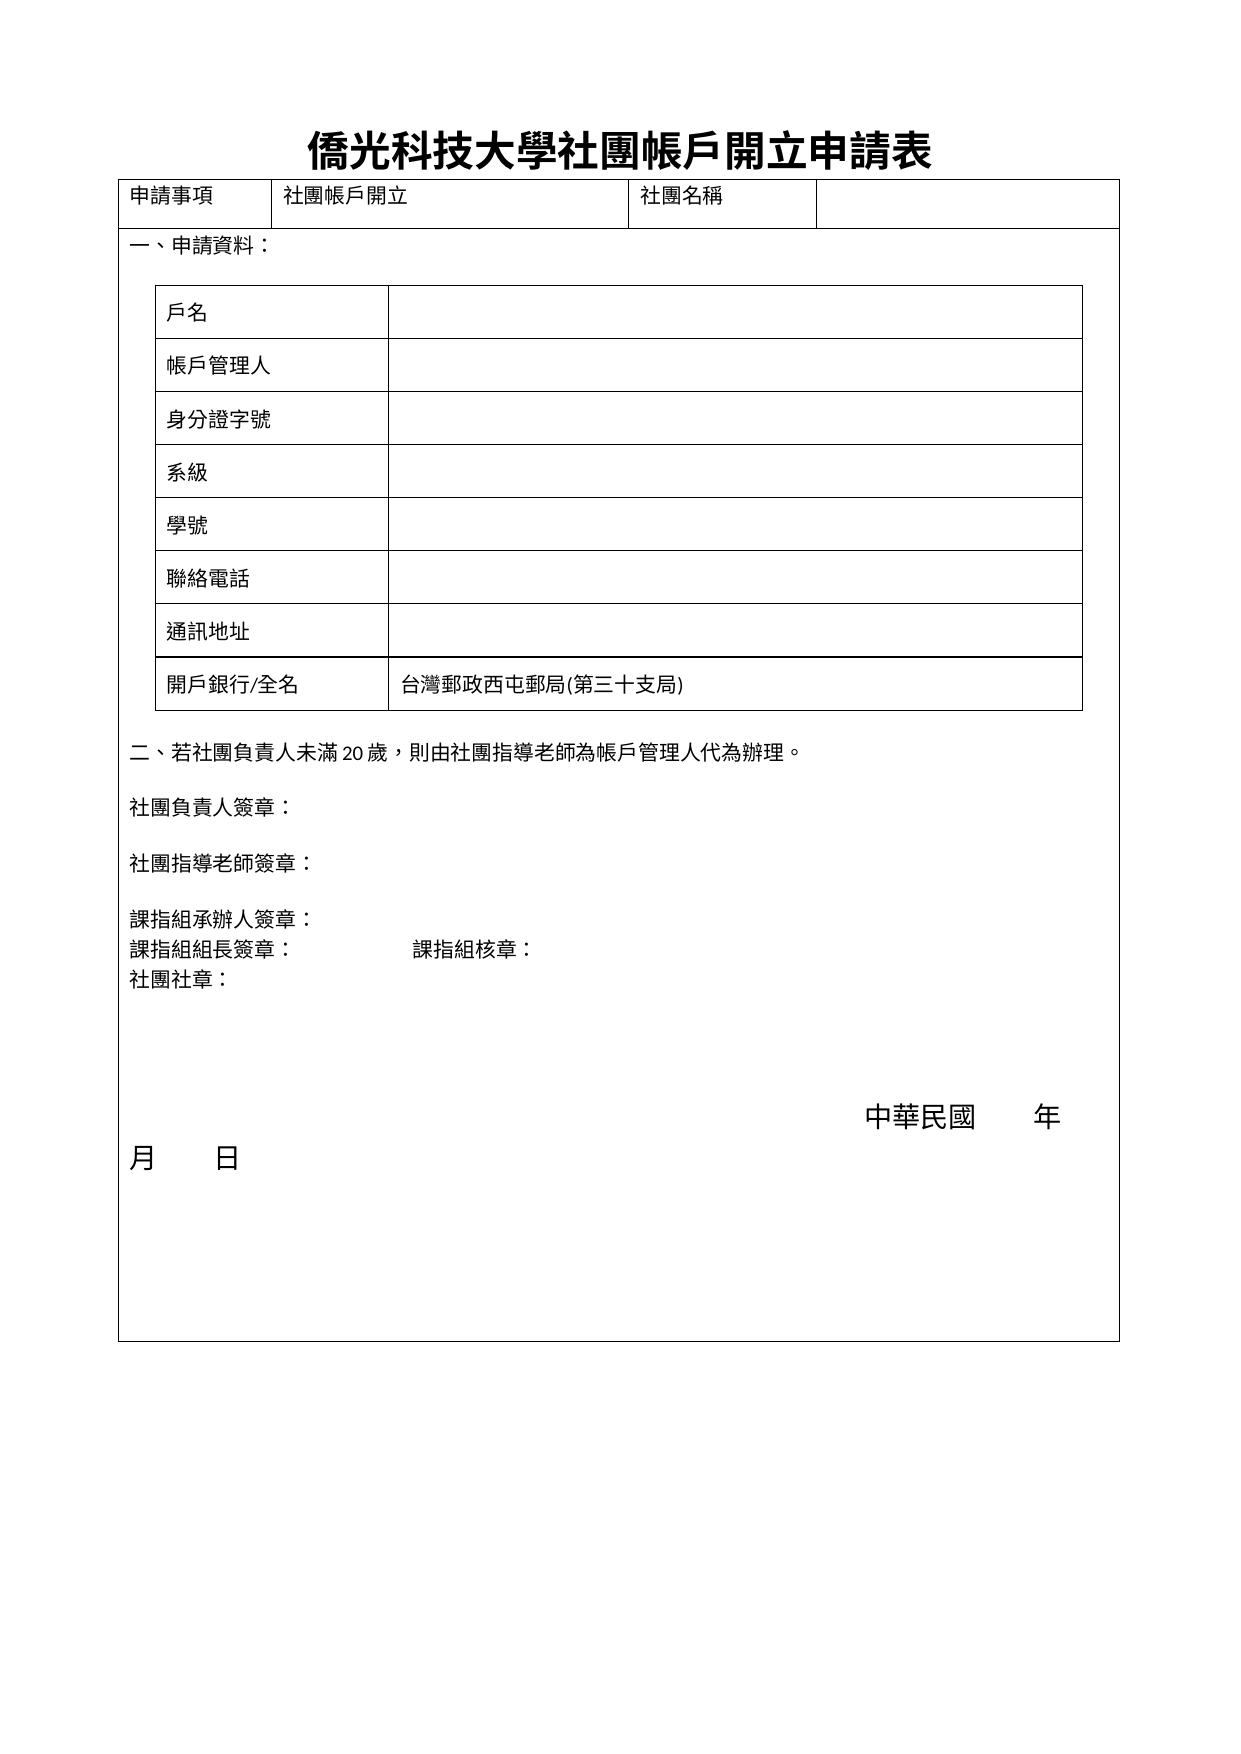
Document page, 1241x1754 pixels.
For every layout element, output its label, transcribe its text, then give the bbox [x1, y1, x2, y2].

table_cell 台灣郵政西屯郵局(第三十支局) [389, 658, 1082, 709]
table_cell [389, 339, 1082, 391]
table_header [817, 180, 1119, 228]
table_cell [389, 498, 1082, 550]
table_cell [389, 445, 1082, 497]
table_cell 學號 [156, 498, 388, 550]
table_cell 帳戶管理人 [156, 339, 388, 391]
table_cell 開戶銀行/全名 [156, 658, 388, 709]
table_cell 聯絡電話 [156, 551, 388, 603]
table_header [389, 286, 1082, 338]
table_header 申請事項 [119, 180, 271, 228]
table_cell 通訊地址 [156, 604, 388, 656]
table_cell 一、申請資料： 二、若社團負責人未滿20歲，則由社團指導老師為帳戶管理人代為辦理。 社團負責人簽章： 社團指導老師簽章： 課指組承辦人簽章： 課指組組長簽章： 課指組核章： 社團社章： 中華民國 年 月 日 [119, 229, 1119, 1341]
table_cell 系級 [156, 445, 388, 497]
text 僑光科技大學社團帳戶開立申請表 [118, 118, 1122, 178]
table_cell [389, 551, 1082, 603]
table_cell [389, 604, 1082, 656]
table_header 戶名 [156, 286, 388, 338]
table_cell 身分證字號 [156, 392, 388, 444]
table_cell [389, 392, 1082, 444]
table_header 社團帳戶開立 [272, 180, 628, 228]
table_header 社團名稱 [629, 180, 816, 228]
